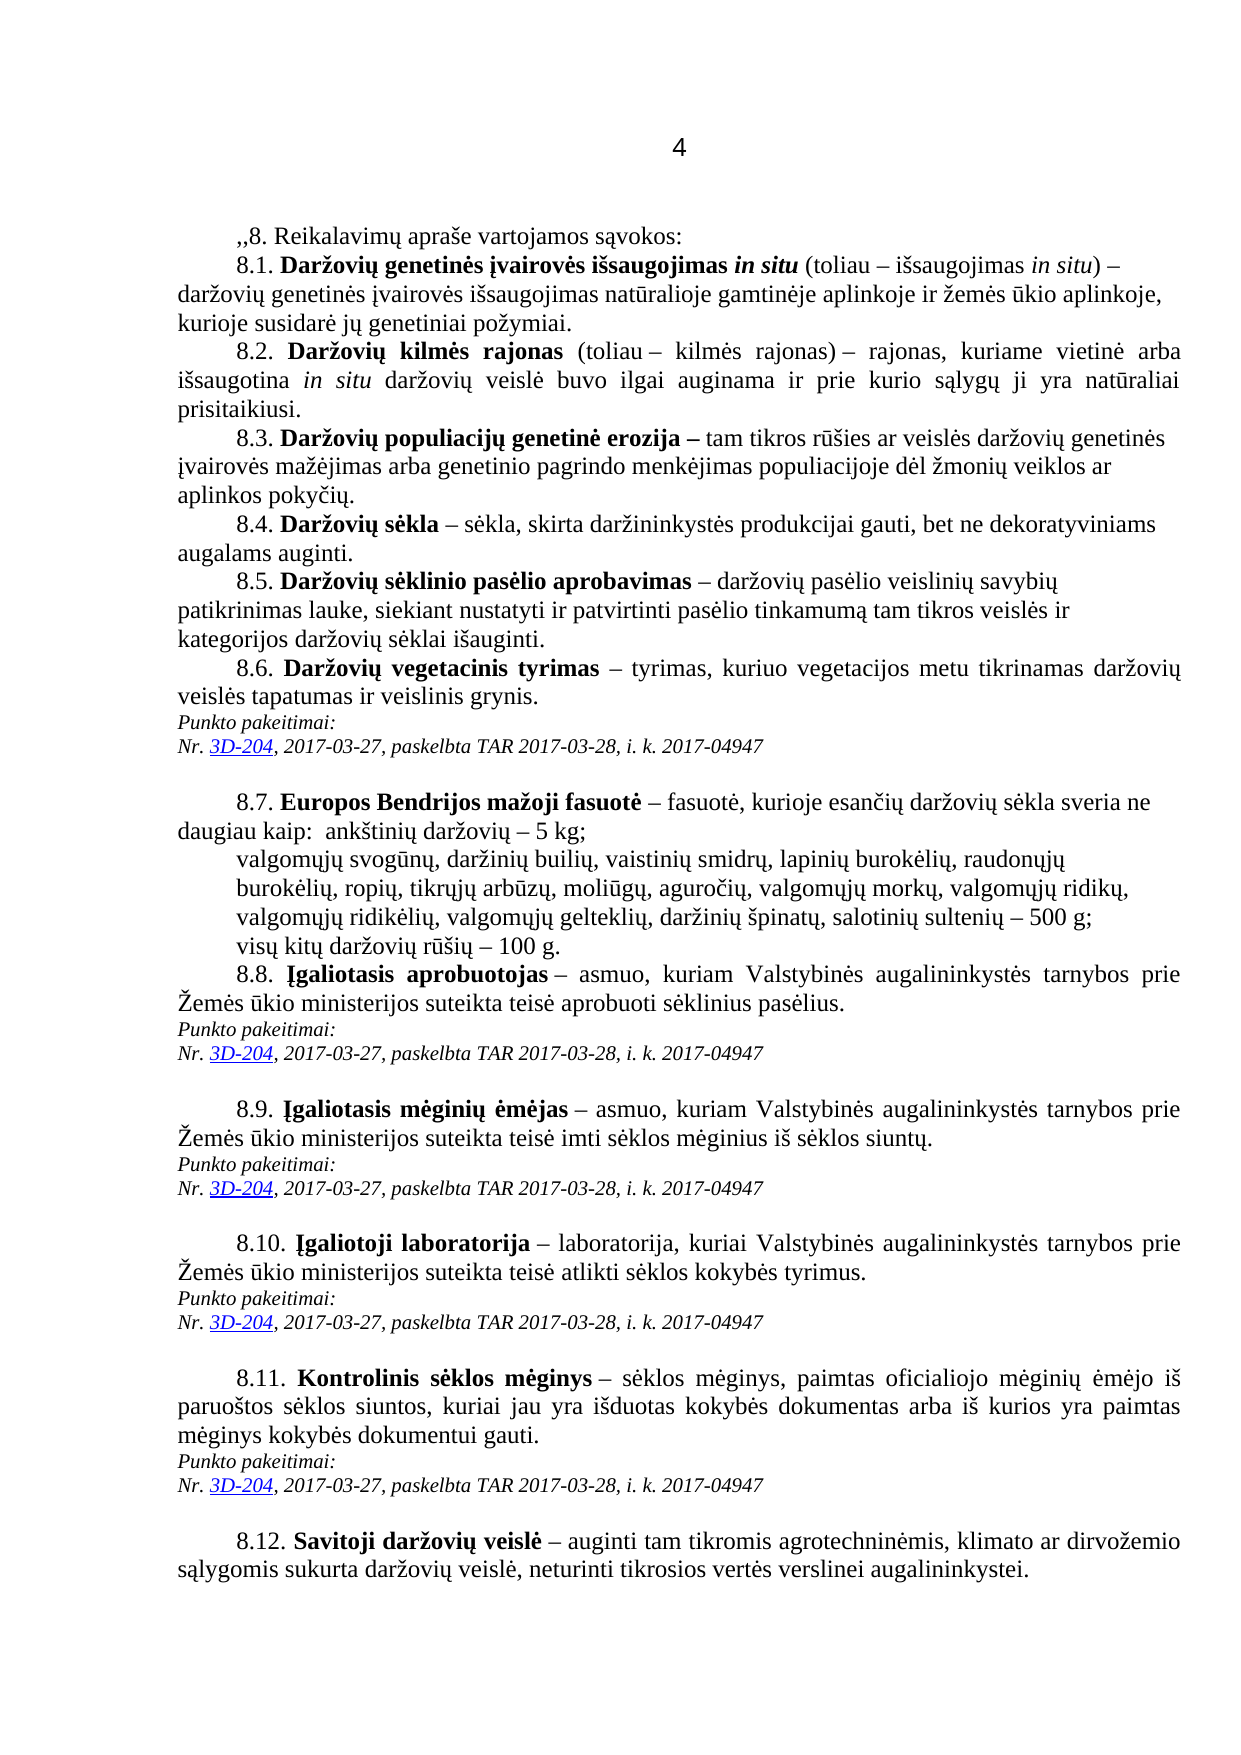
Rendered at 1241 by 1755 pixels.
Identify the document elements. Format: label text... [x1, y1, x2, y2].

text 8.6. Daržovių vegetacinis tyrimas – tyrimas, kuriuo vegetacijos metu tikrinamas daržovių veislės tapatumas ir veislinis grynis. [177, 653, 1181, 710]
text 8.9. Įgaliotasis mėginių ėmėjas – asmuo, kuriam Valstybinės augalininkystės tarnybos prie Žemės ūkio ministerijos suteikta teisė imti sėklos mėginius iš sėklos siuntų. [177, 1094, 1181, 1151]
text 8.4. Daržovių sėkla – sėkla, skirta daržininkystės produkcijai gauti, bet ne dekoratyviniams augalams auginti. [177, 509, 1181, 566]
text Nr. 3D-204, 2017-03-27, paskelbta TAR 2017-03-28, i. k. 2017-04947 [177, 1310, 1181, 1334]
text 8.10. Įgaliotoji laboratorija – laboratorija, kuriai Valstybinės augalininkystės tarnybos prie Žemės ūkio ministerijos suteikta teisė atlikti sėklos kokybės tyrimus. [177, 1228, 1181, 1286]
text 8.8. Įgaliotasis aprobuotojas – asmuo, kuriam Valstybinės augalininkystės tarnybos prie Žemės ūkio ministerijos suteikta teisė aprobuoti sėklinius pasėlius. [177, 959, 1181, 1017]
text Punkto pakeitimai: [177, 1449, 1181, 1473]
text 8.3. Daržovių populiacijų genetinė erozija – tam tikros rūšies ar veislės daržovių genetinės įvairovės mažėjimas arba genetinio pagrindo menkėjimas populiacijoje dėl žmonių veiklos ar aplinkos pokyčių. [177, 423, 1181, 509]
text valgomųjų svogūnų, daržinių builių, vaistinių smidrų, lapinių burokėlių, raudonųjų burokėlių, ropių, tikrųjų arbūzų, moliūgų, aguročių, valgomųjų morkų, valgomųjų ridikų, valgomųjų ridikėlių, valgomųjų gelteklių, daržinių špinatų, salotinių sultenių – 500 g; [177, 844, 1181, 931]
text 8.11. Kontrolinis sėklos mėginys – sėklos mėginys, paimtas oficialiojo mėginių ėmėjo iš paruoštos sėklos siuntos, kuriai jau yra išduotas kokybės dokumentas arba iš kurios yra paimtas mėginys kokybės dokumentui gauti. [177, 1363, 1181, 1449]
text 8.2. Daržovių kilmės rajonas (toliau – kilmės rajonas) – rajonas, kuriame vietinė arba išsaugotina in situ daržovių veislė buvo ilgai auginama ir prie kurio sąlygų ji yra natūraliai prisitaikiusi. [177, 336, 1181, 423]
text Nr. 3D-204, 2017-03-27, paskelbta TAR 2017-03-28, i. k. 2017-04947 [177, 1473, 1181, 1497]
text Nr. 3D-204, 2017-03-27, paskelbta TAR 2017-03-28, i. k. 2017-04947 [177, 1041, 1181, 1065]
text 8.7. Europos Bendrijos mažoji fasuotė – fasuotė, kurioje esančių daržovių sėkla sveria ne daugiau kaip: ankštinių daržovių – 5 kg; [177, 787, 1181, 844]
text 8.5. Daržovių sėklinio pasėlio aprobavimas – daržovių pasėlio veislinių savybių patikrinimas lauke, siekiant nustatyti ir patvirtinti pasėlio tinkamumą tam tikros veislės ir kategorijos daržovių sėklai išauginti. [177, 566, 1181, 653]
text Punkto pakeitimai: [177, 1151, 1181, 1176]
text Punkto pakeitimai: [177, 1017, 1181, 1041]
text ,,8. Reikalavimų apraše vartojamos sąvokos: [177, 221, 1181, 250]
text Nr. 3D-204, 2017-03-27, paskelbta TAR 2017-03-28, i. k. 2017-04947 [177, 1176, 1181, 1199]
text Punkto pakeitimai: [177, 710, 1181, 734]
text 8.12. Savitoji daržovių veislė – auginti tam tikromis agrotechninėmis, klimato ar dirvožemio sąlygomis sukurta daržovių veislė, neturinti tikrosios vertės verslinei augalininkystei. [177, 1526, 1181, 1583]
text Punkto pakeitimai: [177, 1286, 1181, 1310]
text visų kitų daržovių rūšių – 100 g. [177, 931, 1181, 959]
text 8.1. Daržovių genetinės įvairovės išsaugojimas in situ (toliau – išsaugojimas in situ) – daržovių genetinės įvairovės išsaugojimas natūralioje gamtinėje aplinkoje ir žemės ūkio aplinkoje, kurioje susidarė jų genetiniai požymiai. [177, 250, 1181, 336]
text Nr. 3D-204, 2017-03-27, paskelbta TAR 2017-03-28, i. k. 2017-04947 [177, 734, 1181, 758]
